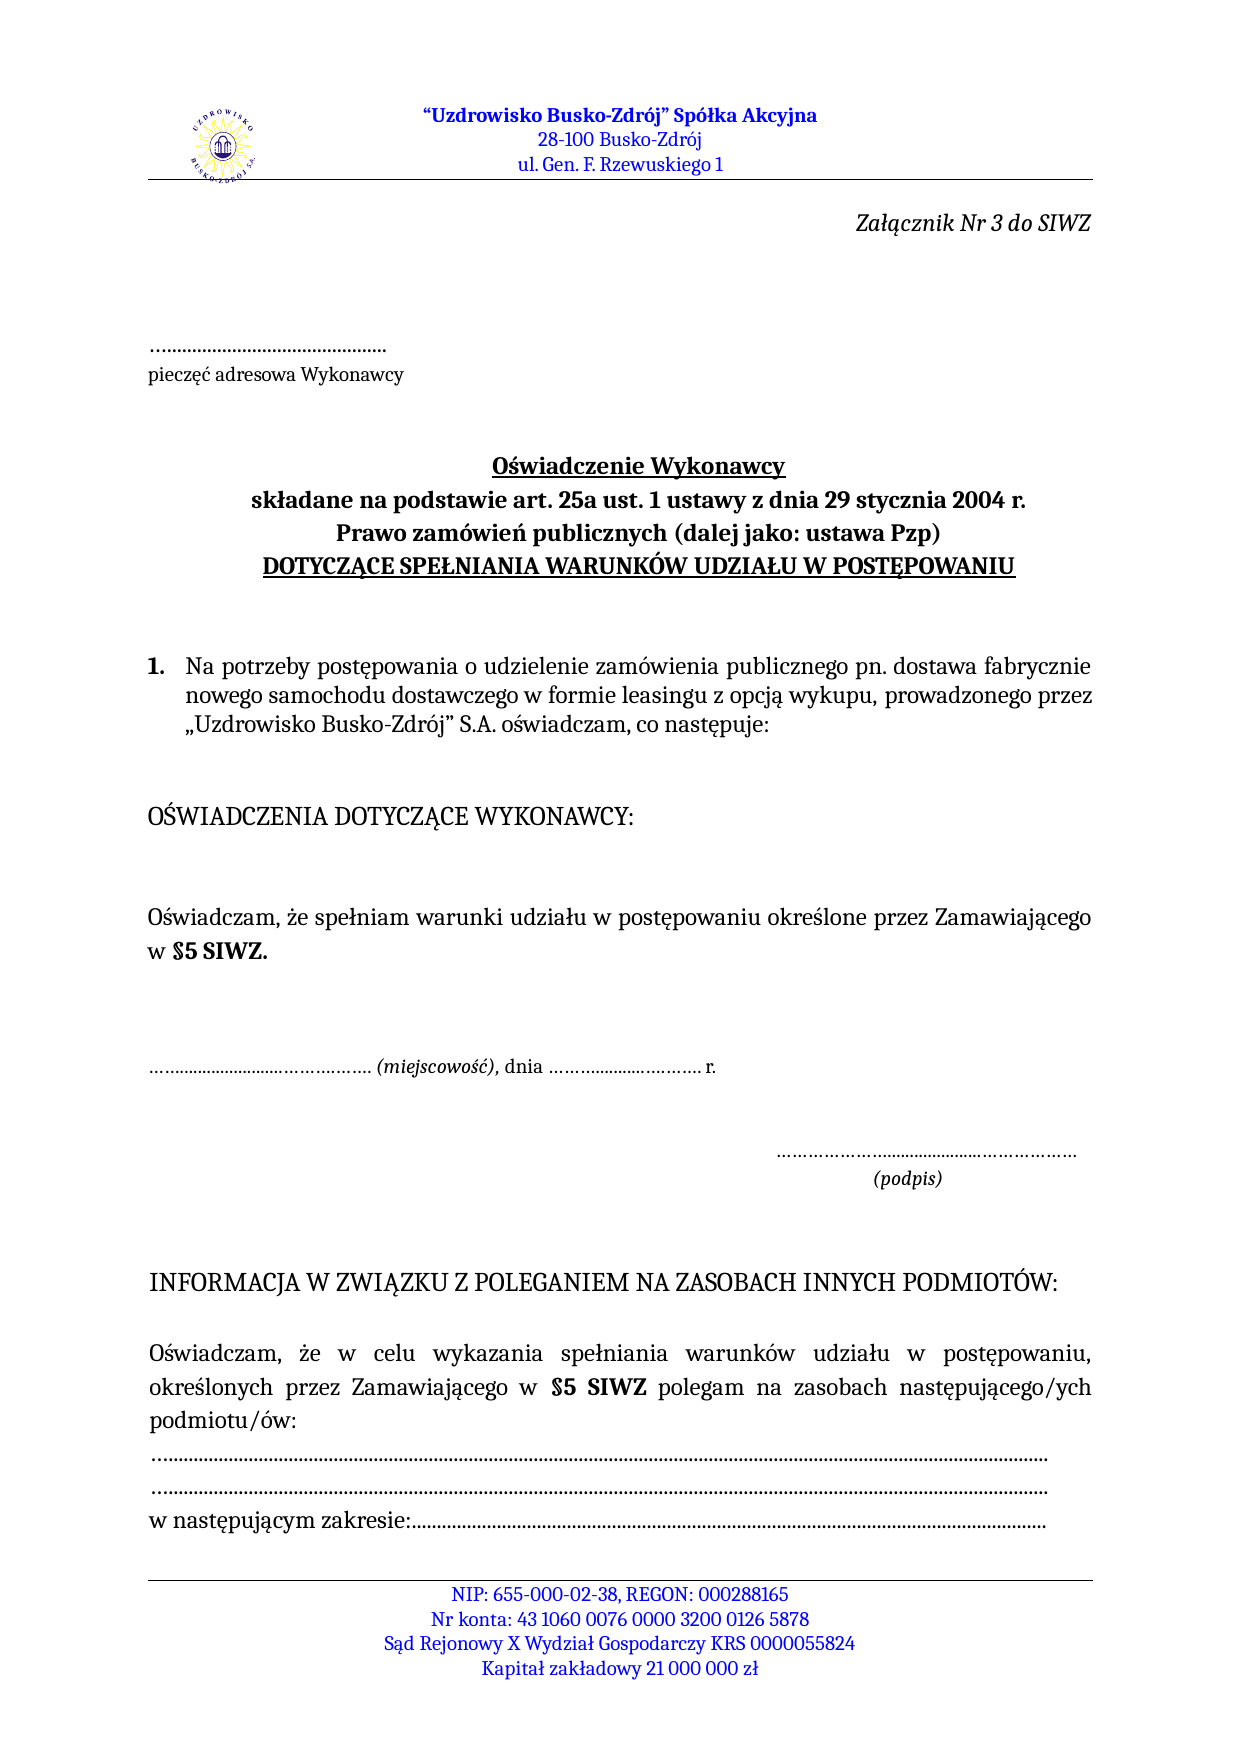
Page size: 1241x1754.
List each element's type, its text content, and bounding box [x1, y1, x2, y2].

list OŚWIADCZENIA DOTYCZĄCE WYKONAWCY: [148, 801, 1093, 832]
list Oświadczenie Wykonawcy [148, 452, 1093, 481]
list Prawo zamówień publicznych (dalej jako: ustawa Pzp) [148, 519, 1093, 548]
list INFORMACJA W ZWIĄZKU Z POLEGANIEM NA ZASOBACH INNYCH PODMIOTÓW: [149, 1267, 1093, 1298]
list …................................................................................................................................................................................ [149, 1472, 1093, 1501]
list DOTYCZĄCE SPEŁNIANIA WARUNKÓW UDZIAŁU W POSTĘPOWANIU [148, 552, 1093, 581]
list w następującym zakresie:............................................................................................................................... [149, 1506, 1093, 1534]
list Oświadczam, że spełniam warunki udziału w postępowaniu określone przez Zamawiającego w §5 SIWZ. [148, 903, 1093, 966]
list pieczęć adresowa Wykonawcy [148, 363, 1093, 387]
text ………………….....................……………… [149, 1138, 1093, 1163]
list Załącznik Nr 3 do SIWZ [148, 209, 1093, 238]
list Na potrzeby postępowania o udzielenie zamówienia publicznego pn. dostawa fabrycznie nowego samochodu dostawczego w formie leasingu z opcją wykupu, prowadzonego przez „Uzdrowisko Busko-Zdrój” S.A. oświadczam, co następuje: [148, 652, 1093, 738]
list …............................................ [148, 329, 1093, 358]
text …….......................……….……. (miejscowość), dnia ………...........….……. r. [148, 1054, 1093, 1079]
list (podpis) [149, 1167, 1093, 1191]
list Oświadczam, że w celu wykazania spełniania warunków udziału w postępowaniu, określonych przez Zamawiającego w §5 SIWZ polegam na zasobach następującego/ych podmiotu/ów:…................................................................................................................................................................................ [149, 1339, 1093, 1468]
list składane na podstawie art. 25a ust. 1 ustawy z dnia 29 stycznia 2004 r. [148, 486, 1093, 514]
